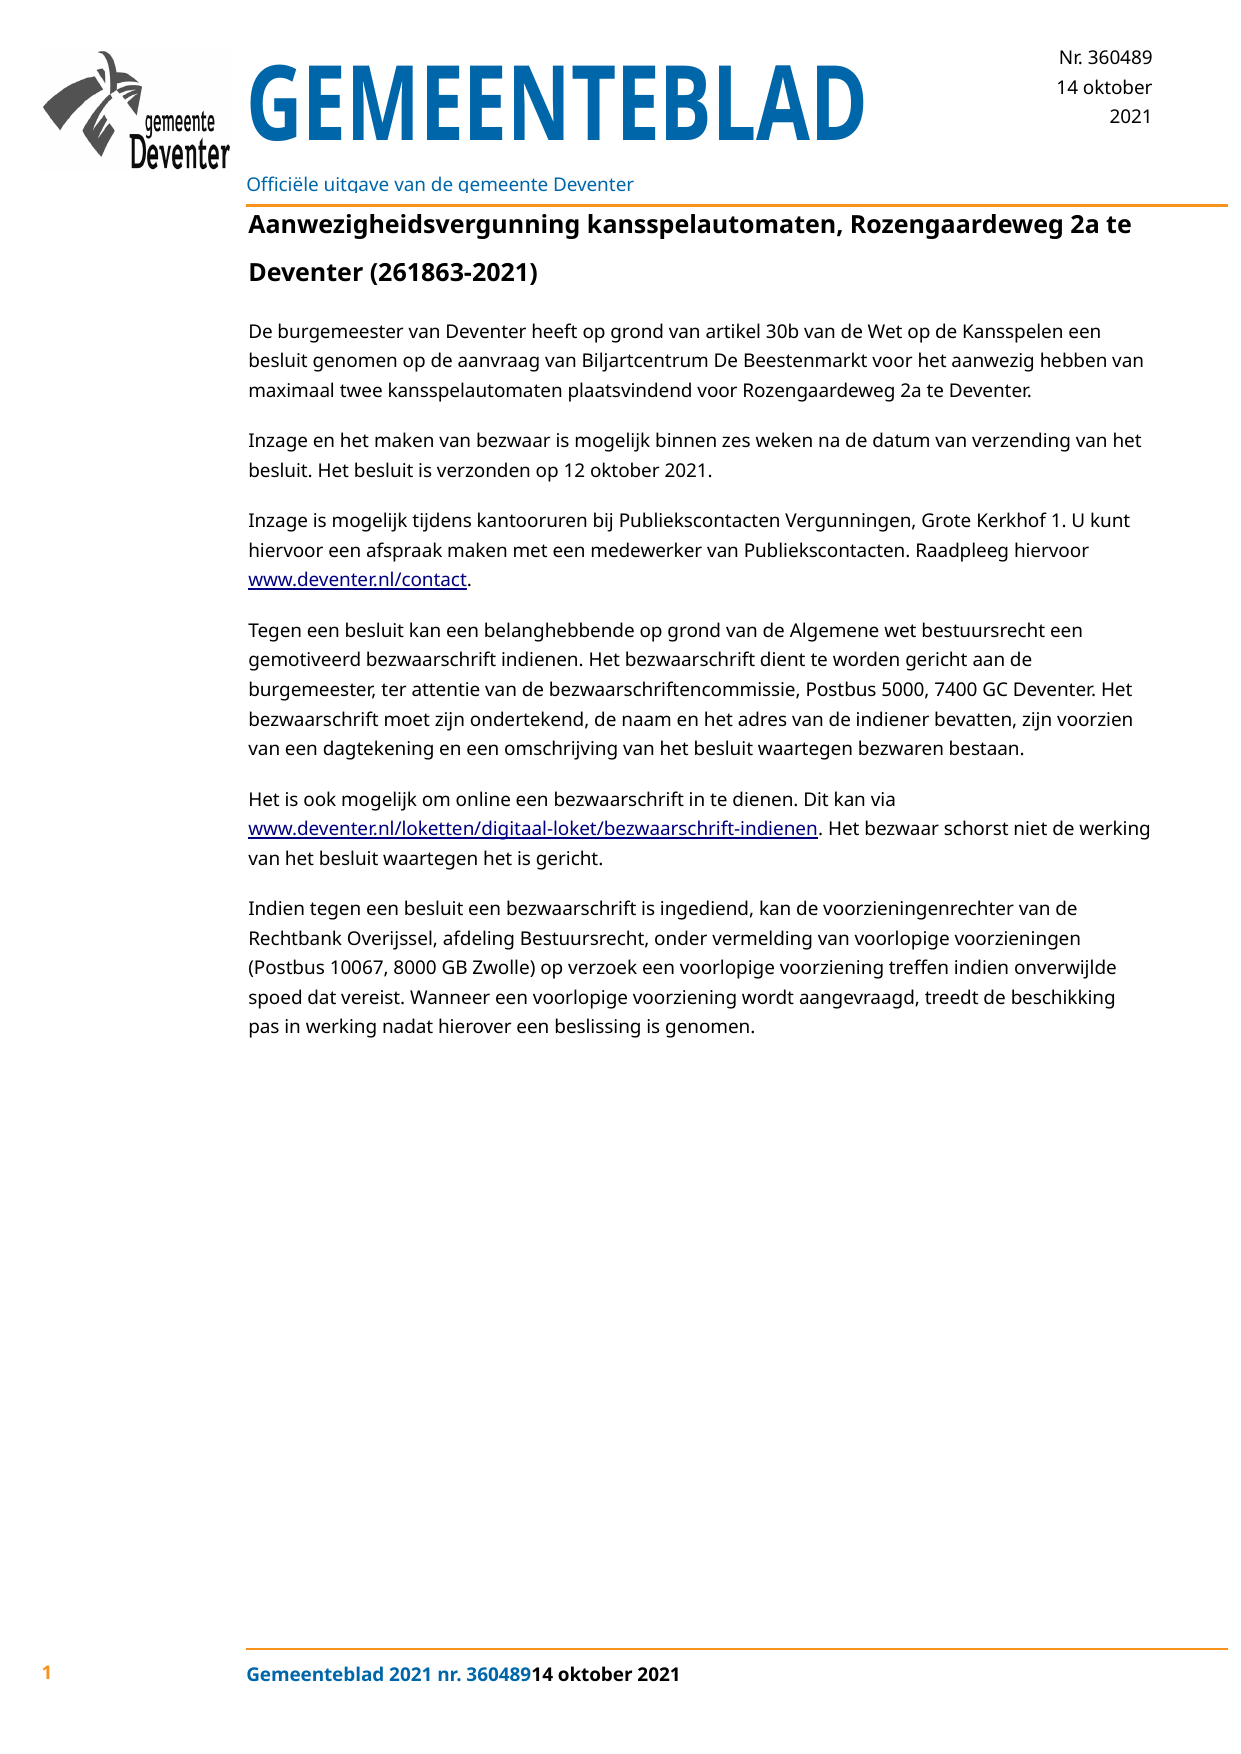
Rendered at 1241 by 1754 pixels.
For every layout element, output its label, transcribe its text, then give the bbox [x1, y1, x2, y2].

text De burgemeester van Deventer heeft op grond van artikel 30b van de Wet op de Kansspelen een besluit genomen op de aanvraag van Biljartcentrum De Beestenmarkt voor het aanwezig hebben van maximaal twee kansspelautomaten plaatsvindend voor Rozengaardeweg 2a te Deventer. [248, 318, 1152, 403]
text Het is ook mogelijk om online een bezwaarschrift in te dienen. Dit kan via www.deventer.nl/loketten/digitaal-loket/bezwaarschrift-indienen. Het bezwaar schorst niet de werking van het besluit waartegen het is gericht. [248, 786, 1152, 871]
text Tegen een besluit kan een belanghebbende op grond van de Algemene wet bestuursrecht een gemotiveerd bezwaarschrift indienen. Het bezwaarschrift dient te worden gericht aan de burgemeester, ter attentie van de bezwaarschriftencommissie, Postbus 5000, 7400 GC Deventer. Het bezwaarschrift moet zijn ondertekend, de naam en het adres van de indiener bevatten, zijn voorzien van een dagtekening en een omschrijving van het besluit waartegen bezwaren bestaan. [248, 617, 1152, 761]
text Aanwezigheidsvergunning kansspelautomaten, Rozengaardeweg 2a te Deventer (261863-2021) [248, 207, 1152, 288]
text Inzage is mogelijk tijdens kantooruren bij Publiekscontacten Vergunningen, Grote Kerkhof 1. U kunt hiervoor een afspraak maken met een medewerker van Publiekscontacten. Raadpleeg hiervoor www.deventer.nl/contact. [248, 507, 1152, 592]
picture [41, 47, 231, 172]
text Indien tegen een besluit een bezwaarschrift is ingediend, kan de voorzieningenrechter van de Rechtbank Overijssel, afdeling Bestuursrecht, onder vermelding van voorlopige voorzieningen (Postbus 10067, 8000 GB Zwolle) op verzoek een voorlopige voorziening treffen indien onverwijlde spoed dat vereist. Wanneer een voorlopige voorziening wordt aangevraagd, treedt de beschikking pas in werking nadat hierover een beslissing is genomen. [248, 895, 1152, 1039]
text Inzage en het maken van bezwaar is mogelijk binnen zes weken na de datum van verzending van het besluit. Het besluit is verzonden op 12 oktober 2021. [248, 427, 1152, 483]
